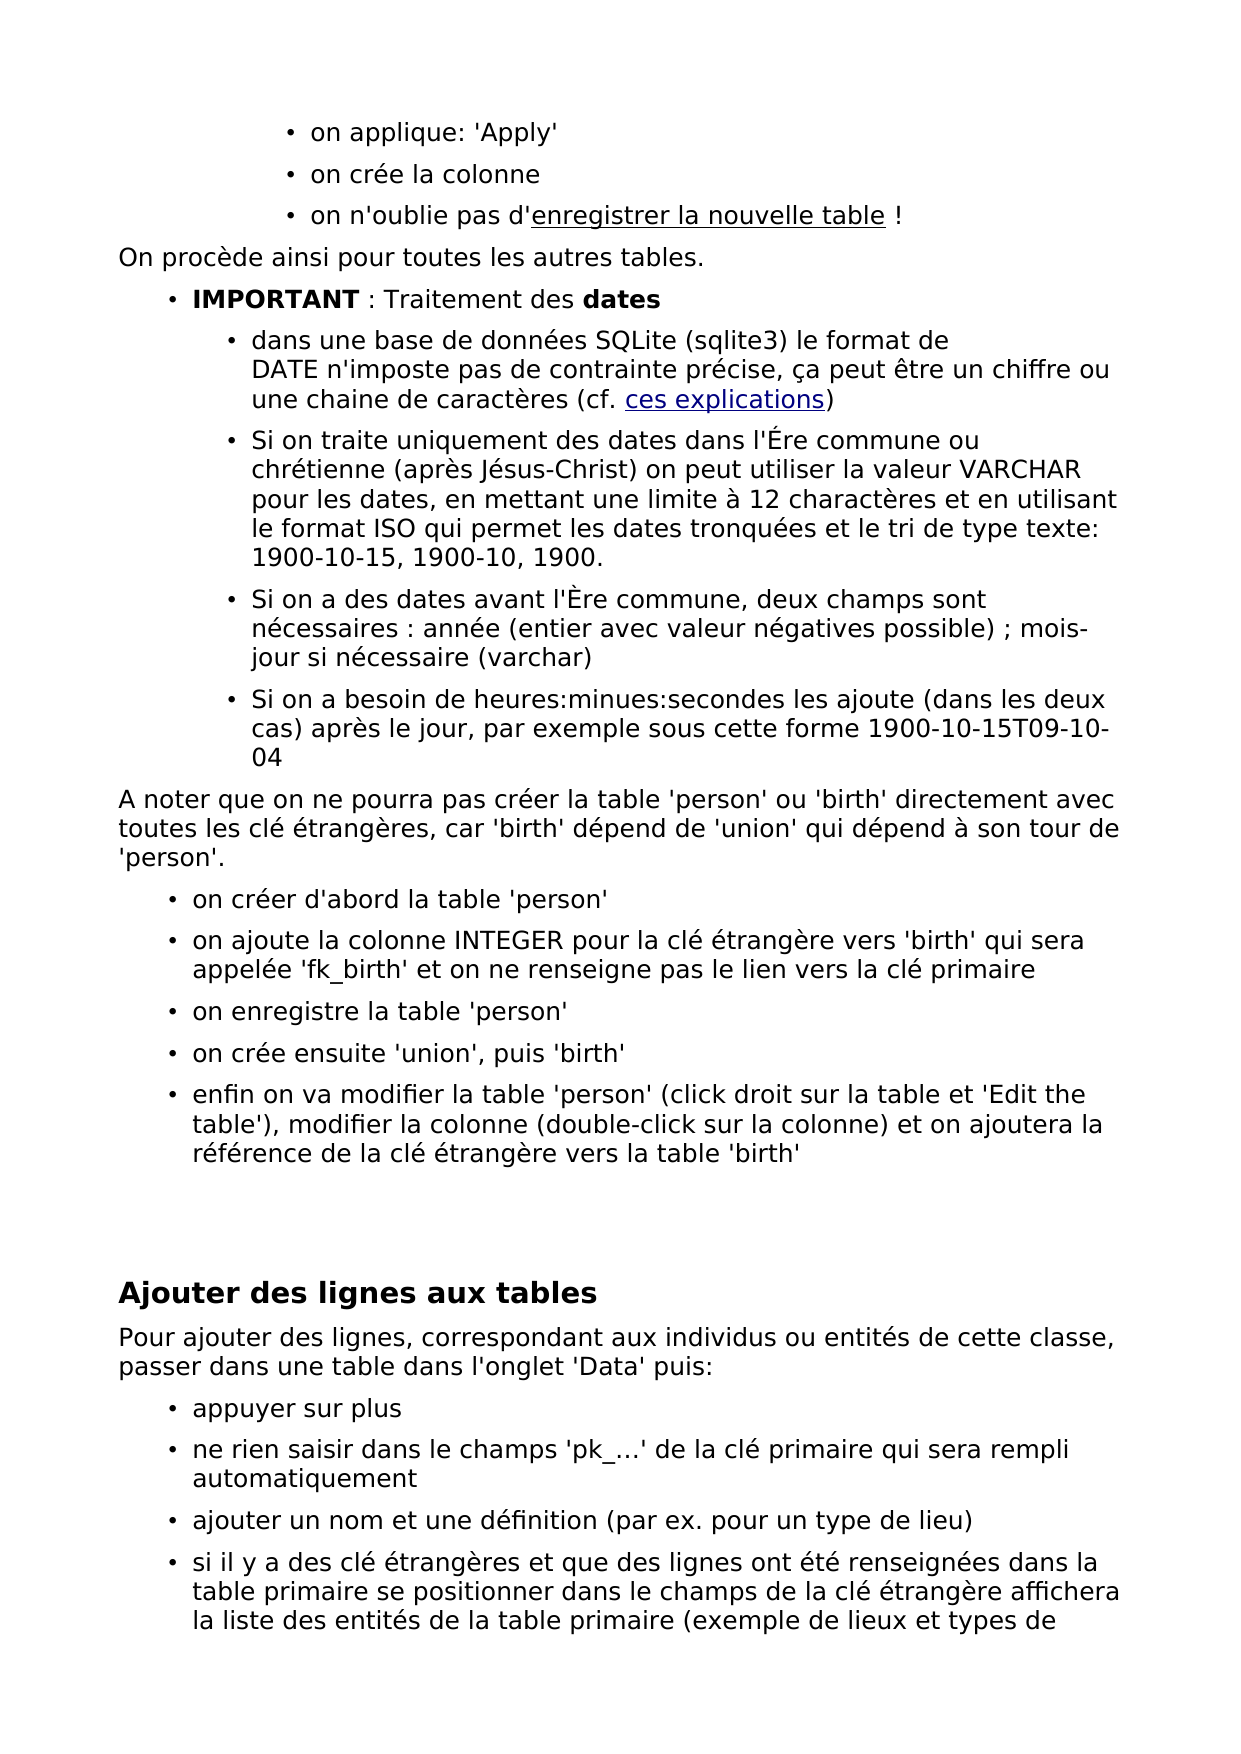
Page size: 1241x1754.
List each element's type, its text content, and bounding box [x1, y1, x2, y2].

subtitle Ajouter des lignes aux tables [118, 1276, 1122, 1310]
list on applique: 'Apply' [295, 118, 1122, 147]
text Pour ajouter des lignes, correspondant aux individus ou entités de cette classe, passer dans une table dans l'onglet 'Data' puis: [118, 1323, 1122, 1381]
list Si on traite uniquement des dates dans l'Ére commune ou chrétienne (après Jésus-Christ) on peut utiliser la valeur VARCHAR pour les dates, en mettant une limite à 12 charactères et en utilisant le format ISO qui permet les dates tronquées et le tri de type texte: 1900-10-15, 1900-10, 1900. [236, 426, 1122, 572]
text On procède ainsi pour toutes les autres tables. [118, 243, 1122, 272]
list ajouter un nom et une définition (par ex. pour un type de lieu) [177, 1506, 1122, 1535]
list on créer d'abord la table 'person' [177, 885, 1122, 914]
list Si on a des dates avant l'Ère commune, deux champs sont nécessaires : année (entier avec valeur négatives possible) ; mois-jour si nécessaire (varchar) [236, 585, 1122, 672]
list on crée la colonne [295, 160, 1122, 189]
list on ajoute la colonne INTEGER pour la clé étrangère vers 'birth' qui sera appelée 'fk_birth' et on ne renseigne pas le lien vers la clé primaire [177, 926, 1122, 985]
list IMPORTANT : Traitement des dates [177, 285, 1122, 314]
list on crée ensuite 'union', puis 'birth' [177, 1039, 1122, 1068]
list Si on a besoin de heures:minues:secondes les ajoute (dans les deux cas) après le jour, par exemple sous cette forme 1900-10-15T09-10-04 [236, 685, 1122, 772]
list ne rien saisir dans le champs 'pk_…' de la clé primaire qui sera rempli automatiquement [177, 1435, 1122, 1494]
list si il y a des clé étrangères et que des lignes ont été renseignées dans la table primaire se positionner dans le champs de la clé étrangère affichera la liste des entités de la table primaire (exemple de lieux et types de [177, 1548, 1122, 1635]
list dans une base de données SQLite (sqlite3) le format de DATE n'imposte pas de contrainte précise, ça peut être un chiffre ou une chaine de caractères (cf. ces explications) [236, 326, 1122, 414]
list on enregistre la table 'person' [177, 997, 1122, 1026]
list enfin on va modifier la table 'person' (click droit sur la table et 'Edit the table'), modifier la colonne (double-click sur la colonne) et on ajoutera la référence de la clé étrangère vers la table 'birth' [177, 1081, 1122, 1168]
list on n'oublie pas d'enregistrer la nouvelle table ! [295, 201, 1122, 231]
list appuyer sur plus [177, 1394, 1122, 1423]
text A noter que on ne pourra pas créer la table 'person' ou 'birth' directement avec toutes les clé étrangères, car 'birth' dépend de 'union' qui dépend à son tour de 'person'. [118, 785, 1122, 872]
